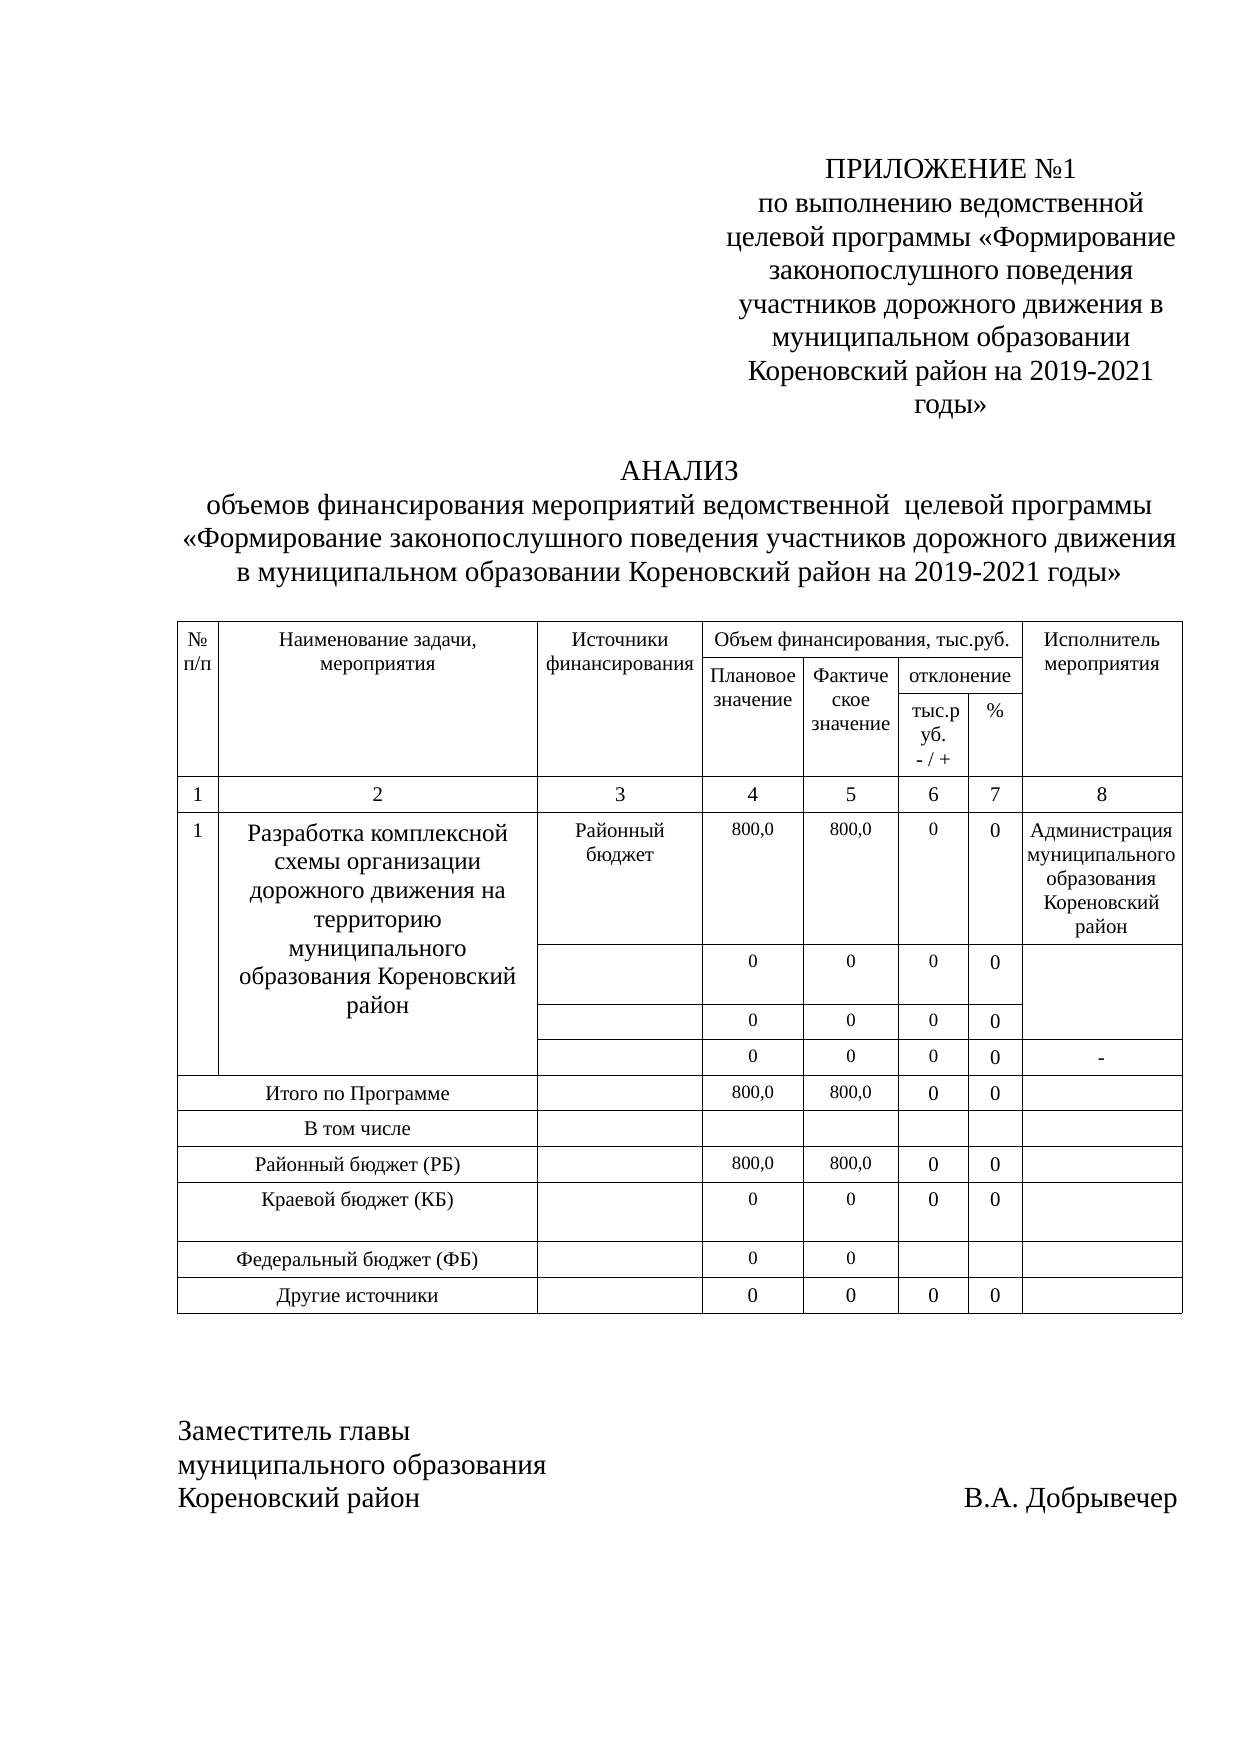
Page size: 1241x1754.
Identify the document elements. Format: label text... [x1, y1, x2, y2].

table_cell отклонение [899, 658, 1022, 692]
table_cell 0 [969, 1278, 1022, 1312]
table_cell [538, 1242, 702, 1277]
text объемов финансирования мероприятий ведомственной целевой программы «Формирование законопослушного поведения участников дорожного движения в муниципальном образовании Кореновский район на 2019-2021 годы» [177, 487, 1181, 588]
table_cell 3 [538, 777, 702, 812]
table_cell 0 [804, 1183, 898, 1241]
table_cell 1 [178, 813, 218, 1075]
table_cell [538, 1278, 702, 1312]
table_cell 0 [969, 813, 1022, 944]
table_cell 800,0 [804, 1147, 898, 1182]
table_cell 0 [703, 1278, 803, 1312]
table_cell [538, 1005, 702, 1039]
table_cell 0 [804, 1278, 898, 1312]
table_cell Администрация муниципального образования Кореновский район [1023, 813, 1182, 944]
table_cell 0 [899, 1278, 968, 1312]
table_cell [804, 1111, 898, 1146]
table_cell [899, 1111, 968, 1146]
text Заместитель главы [177, 1413, 1181, 1447]
table_cell 6 [899, 777, 968, 812]
table_cell 0 [899, 1183, 968, 1241]
table_cell 800,0 [703, 813, 803, 944]
table_cell 4 [703, 777, 803, 812]
table_cell Плановое значение [703, 658, 803, 776]
table_cell [703, 1111, 803, 1146]
text Кореновский район В.А. Добрывечер [177, 1480, 1181, 1514]
table_cell 0 [969, 1040, 1022, 1075]
table_cell 1 [178, 777, 218, 812]
table_cell % [969, 694, 1022, 776]
table_cell Краевой бюджет (КБ) [178, 1183, 537, 1241]
table_cell 0 [969, 945, 1022, 1003]
table_cell 800,0 [804, 1076, 898, 1110]
text по выполнению ведомственной целевой программы «Формирование законопослушного поведения участников дорожного движения в муниципальном образовании Кореновский район на 2019-2021 годы» [721, 185, 1181, 420]
table_cell 0 [703, 1183, 803, 1241]
table_cell [1023, 1147, 1182, 1182]
table_cell Другие источники [178, 1278, 537, 1312]
table_cell Федеральный бюджет (ФБ) [178, 1242, 537, 1277]
table_cell тыс.руб. - / + [899, 694, 968, 776]
table_cell [538, 945, 702, 1003]
table_header Объем финансирования, тыс.руб. [703, 622, 1022, 657]
table_cell [1023, 1278, 1182, 1312]
text ПРИЛОЖЕНИЕ №1 [721, 152, 1181, 185]
table_cell 8 [1023, 777, 1182, 812]
table_cell 800,0 [703, 1147, 803, 1182]
table_cell 0 [703, 1040, 803, 1075]
table_cell В том числе [178, 1111, 537, 1146]
table_cell 0 [804, 1005, 898, 1039]
table_header № п/п [178, 622, 218, 776]
table_cell 800,0 [703, 1076, 803, 1110]
table_cell [969, 1111, 1022, 1146]
table_cell [538, 1076, 702, 1110]
table_header Наименование задачи, мероприятия [219, 622, 537, 776]
table_header Источники финансирования [538, 622, 702, 776]
table_cell 0 [899, 945, 968, 1003]
table_cell 2 [219, 777, 537, 812]
table_cell [1023, 1111, 1182, 1146]
table_cell 0 [899, 1040, 968, 1075]
table_cell Фактическое значение [804, 658, 898, 776]
table_cell 0 [804, 1040, 898, 1075]
table_cell [969, 1242, 1022, 1277]
table_cell 0 [969, 1005, 1022, 1039]
text АНАЛИЗ [177, 453, 1181, 487]
table_cell 7 [969, 777, 1022, 812]
table_cell 0 [899, 813, 968, 944]
table_cell [1023, 1076, 1182, 1110]
table_cell [899, 1242, 968, 1277]
table_cell 0 [804, 945, 898, 1003]
table_header Исполнитель мероприятия [1023, 622, 1182, 776]
table_cell 5 [804, 777, 898, 812]
table_cell Районный бюджет [538, 813, 702, 944]
table_cell 0 [899, 1147, 968, 1182]
table_cell 0 [703, 1005, 803, 1039]
table_cell Итого по Программе [178, 1076, 537, 1110]
table_cell [538, 1111, 702, 1146]
table_cell 0 [969, 1183, 1022, 1241]
table_cell 0 [899, 1076, 968, 1110]
table_cell 0 [804, 1242, 898, 1277]
text муниципального образования [177, 1447, 1181, 1480]
table_cell 0 [969, 1076, 1022, 1110]
table_cell - [1023, 1040, 1182, 1075]
table_cell Разработка комплексной схемы организации дорожного движения на территорию муниципального образования Кореновский район [219, 813, 537, 1075]
table_cell [1023, 945, 1182, 1039]
table_cell 0 [899, 1005, 968, 1039]
table_cell Районный бюджет (РБ) [178, 1147, 537, 1182]
table_cell 800,0 [804, 813, 898, 944]
table_cell [1023, 1242, 1182, 1277]
table_cell [1023, 1183, 1182, 1241]
table_cell [538, 1040, 702, 1075]
table_cell [538, 1183, 702, 1241]
table_cell 0 [703, 945, 803, 1003]
table_cell 0 [703, 1242, 803, 1277]
table_cell [538, 1147, 702, 1182]
table_cell 0 [969, 1147, 1022, 1182]
